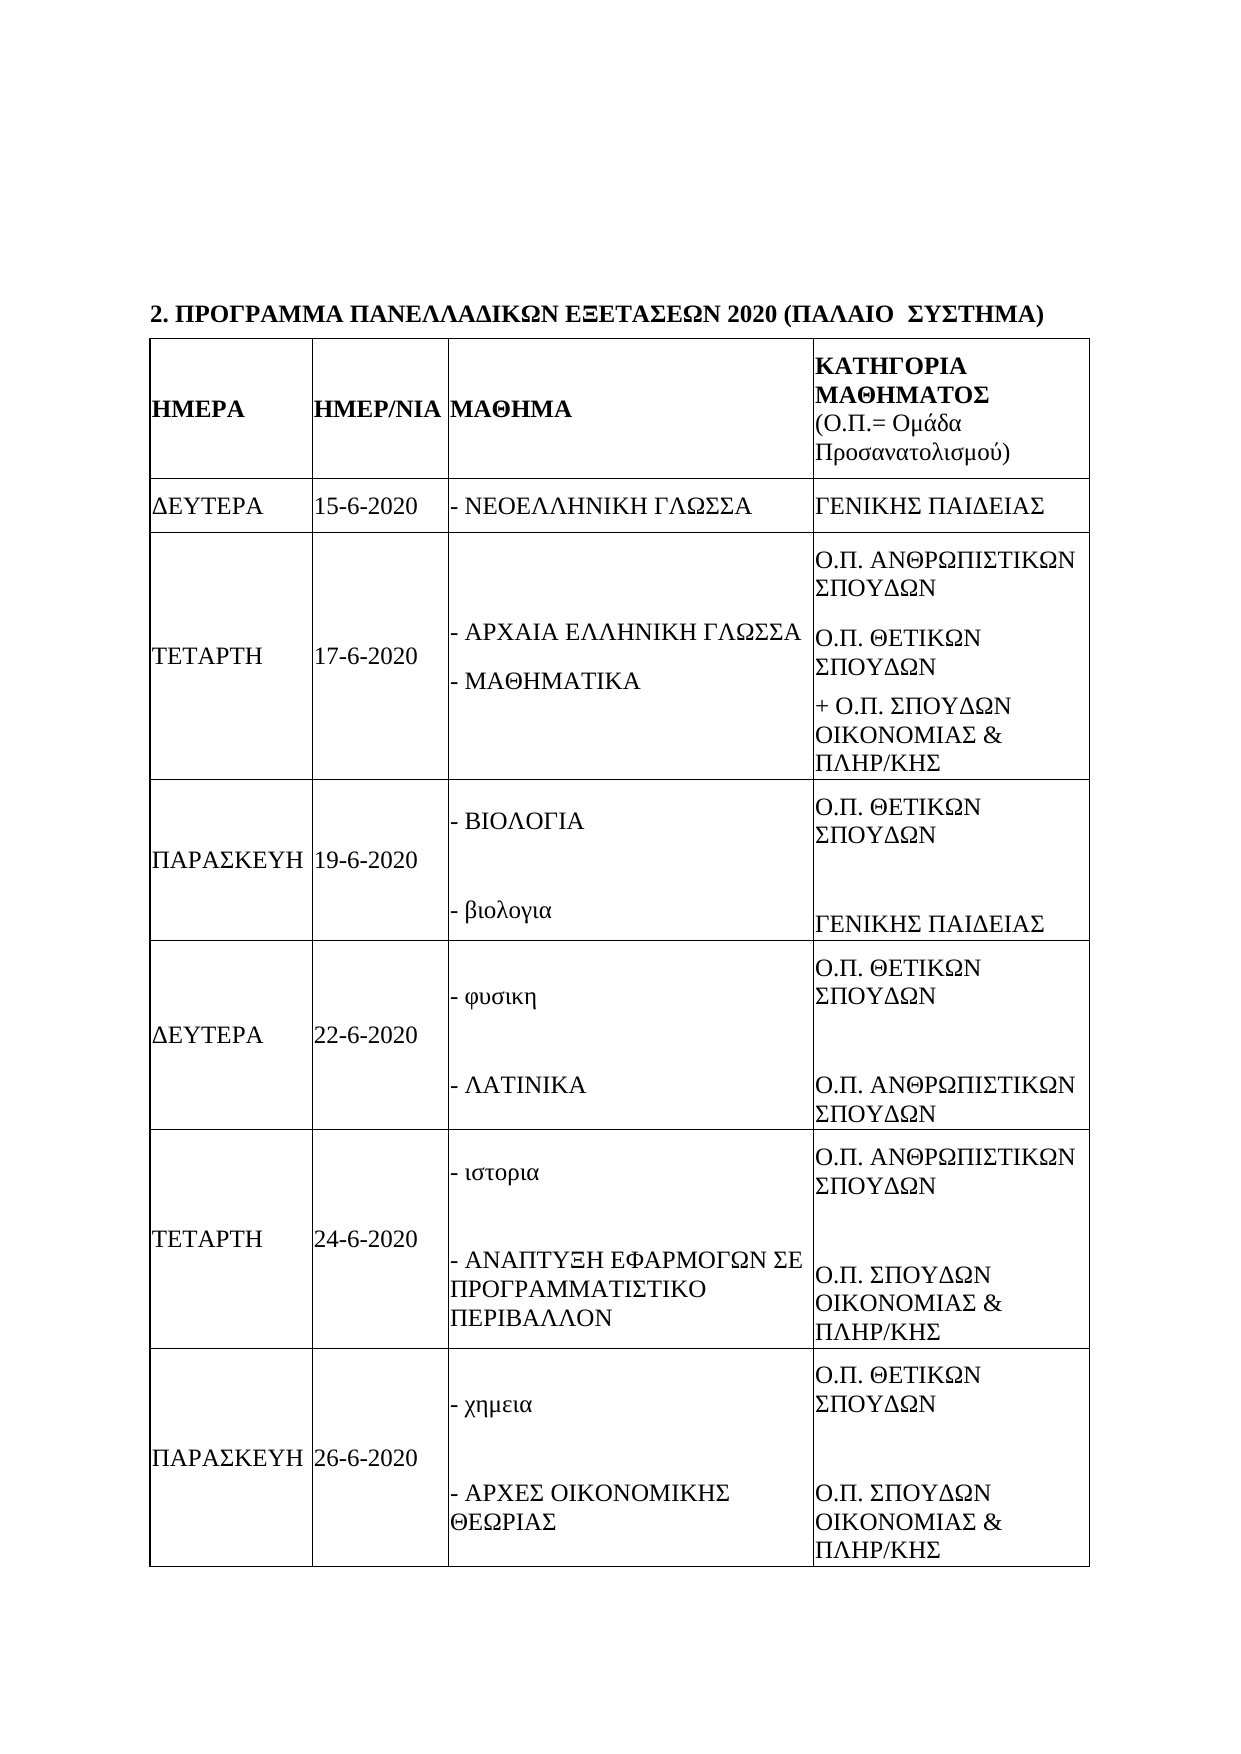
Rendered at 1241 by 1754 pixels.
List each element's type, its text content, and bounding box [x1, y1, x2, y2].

table_cell Ο.Π. ΘΕΤΙΚΩΝ ΣΠΟΥΔΩΝ Ο.Π. ΑΝΘΡΩΠΙΣΤΙΚΩΝ ΣΠΟΥΔΩΝ [814, 941, 1089, 1129]
table_cell - φυσικη - ΛΑΤΙΝΙΚΑ [449, 941, 813, 1129]
table_cell Ο.Π. ΘΕΤΙΚΩΝ ΣΠΟΥΔΩΝ ΓΕΝΙΚΗΣ ΠΑΙΔΕΙΑΣ [814, 780, 1089, 939]
table_cell ΠΑΡΑΣΚΕΥΗ [151, 780, 312, 939]
table_cell ΓΕΝΙΚΗΣ ΠΑΙΔΕΙΑΣ [814, 479, 1089, 532]
table_cell Ο.Π. ΘΕΤΙΚΩΝ ΣΠΟΥΔΩΝ Ο.Π. ΣΠΟΥΔΩΝ ΟΙΚΟΝΟΜΙΑΣ & ΠΛΗΡ/ΚΗΣ [814, 1349, 1089, 1566]
table_cell ΤΕΤΑΡΤΗ [151, 1130, 312, 1347]
table_cell ΔΕΥΤΕΡΑ [151, 479, 312, 532]
table_cell 15-6-2020 [313, 479, 448, 532]
table_cell 26-6-2020 [313, 1349, 448, 1566]
table_cell ΤΕΤΑΡΤΗ [151, 533, 312, 779]
table_cell Ο.Π. ΑΝΘΡΩΠΙΣΤΙΚΩΝ ΣΠΟΥΔΩΝ Ο.Π. ΣΠΟΥΔΩΝ ΟΙΚΟΝΟΜΙΑΣ & ΠΛΗΡ/ΚΗΣ [814, 1130, 1089, 1347]
table_cell 19-6-2020 [313, 780, 448, 939]
text 2. ΠΡΟΓΡΑΜΜΑ ΠΑΝΕΛΛΑΔΙΚΩΝ ΕΞΕΤΑΣΕΩΝ 2020 (ΠΑΛΑΙΟ ΣΥΣΤΗΜΑ) [150, 299, 1090, 327]
table_header ΜΑΘΗΜΑ [449, 339, 813, 478]
table_header ΚΑΤΗΓΟΡΙΑ ΜΑΘΗΜΑΤΟΣ (Ο.Π.= Ομάδα Προσανατολισμού) [814, 339, 1089, 478]
table_header ΗΜΕΡΑ [151, 339, 312, 478]
table_cell - ιστορια - ΑΝΑΠΤΥΞΗ ΕΦΑΡΜΟΓΩΝ ΣΕ ΠΡΟΓΡΑΜΜΑΤΙΣΤΙΚΟ ΠΕΡΙΒΑΛΛΟΝ [449, 1130, 813, 1347]
table_cell - χημεια - ΑΡΧΕΣ ΟΙΚΟΝΟΜΙΚΗΣ ΘΕΩΡΙΑΣ [449, 1349, 813, 1566]
table_cell 24-6-2020 [313, 1130, 448, 1347]
table_cell - ΝΕΟΕΛΛΗΝΙΚΗ ΓΛΩΣΣΑ [449, 479, 813, 532]
table_cell 17-6-2020 [313, 533, 448, 779]
table_cell - ΒΙΟΛΟΓΙΑ - βιολογια [449, 780, 813, 939]
table_cell ΠΑΡΑΣΚΕΥΗ [151, 1349, 312, 1566]
table_cell 22-6-2020 [313, 941, 448, 1129]
table_cell ΔΕΥΤΕΡΑ [151, 941, 312, 1129]
table_cell - ΑΡΧΑΙΑ ΕΛΛΗΝΙΚΗ ΓΛΩΣΣΑ - ΜΑΘΗΜΑΤΙΚΑ [449, 533, 813, 779]
table_cell Ο.Π. ΑΝΘΡΩΠΙΣΤΙΚΩΝ ΣΠΟΥΔΩΝ Ο.Π. ΘΕΤΙΚΩΝ ΣΠΟΥΔΩΝ + Ο.Π. ΣΠΟΥΔΩΝ ΟΙΚΟΝΟΜΙΑΣ & ΠΛΗΡ/ΚΗΣ [814, 533, 1089, 779]
table_header ΗΜΕΡ/ΝΙΑ [313, 339, 448, 478]
